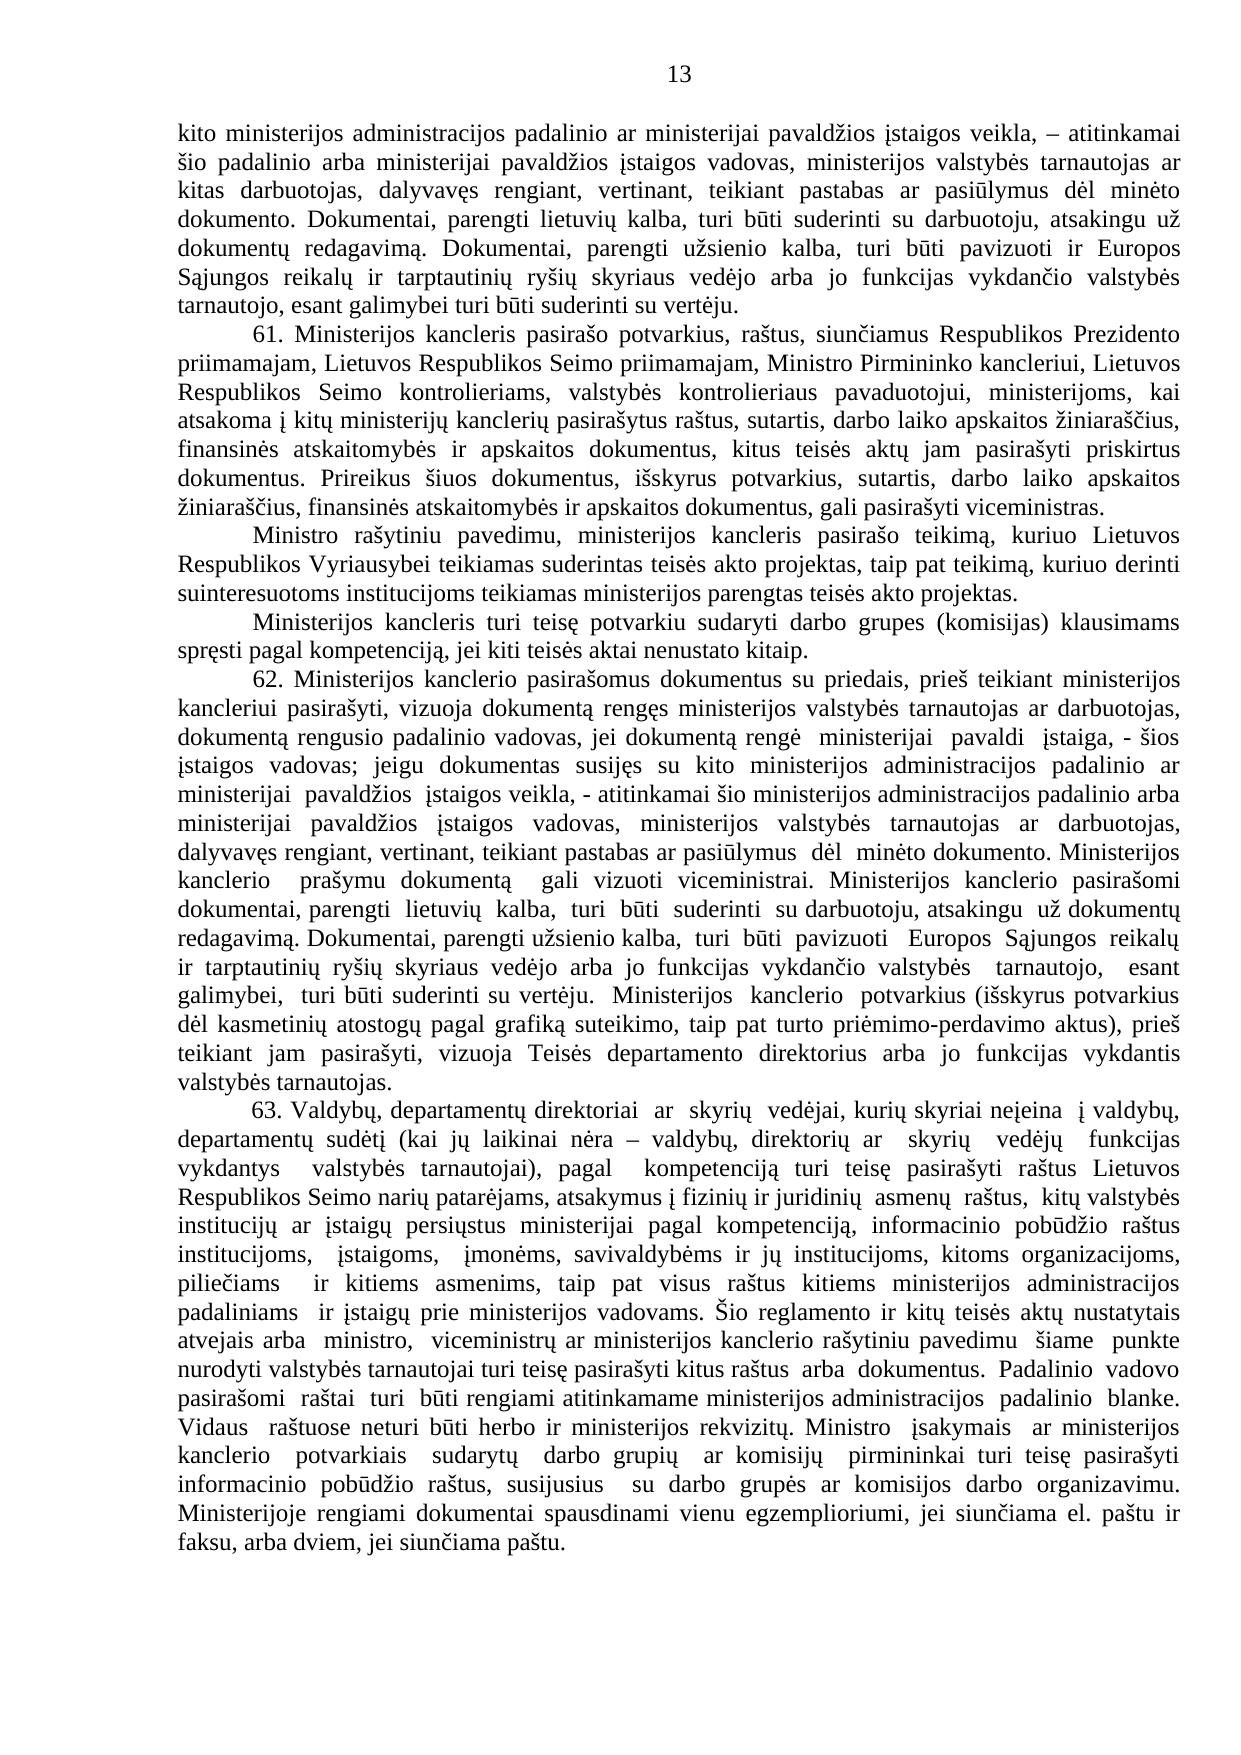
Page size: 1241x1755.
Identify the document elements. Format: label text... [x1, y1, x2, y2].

text Ministro rašytiniu pavedimu, ministerijos kancleris pasirašo teikimą, kuriuo Lietuvos Respublikos Vyriausybei teikiamas suderintas teisės akto projektas, taip pat teikimą, kuriuo derinti suinteresuotoms institucijoms teikiamas ministerijos parengtas teisės akto projektas. [177, 521, 1181, 607]
text kito ministerijos administracijos padalinio ar ministerijai pavaldžios įstaigos veikla, – atitinkamai šio padalinio arba ministerijai pavaldžios įstaigos vadovas, ministerijos valstybės tarnautojas ar kitas darbuotojas, dalyvavęs rengiant, vertinant, teikiant pastabas ar pasiūlymus dėl minėto dokumento. Dokumentai, parengti lietuvių kalba, turi būti suderinti su darbuotoju, atsakingu už dokumentų redagavimą. Dokumentai, parengti užsienio kalba, turi būti pavizuoti ir Europos Sąjungos reikalų ir tarptautinių ryšių skyriaus vedėjo arba jo funkcijas vykdančio valstybės tarnautojo, esant galimybei turi būti suderinti su vertėju. [177, 118, 1181, 319]
text 61. Ministerijos kancleris pasirašo potvarkius, raštus, siunčiamus Respublikos Prezidento priimamajam, Lietuvos Respublikos Seimo priimamajam, Ministro Pirmininko kancleriui, Lietuvos Respublikos Seimo kontrolieriams, valstybės kontrolieriaus pavaduotojui, ministerijoms, kai atsakoma į kitų ministerijų kanclerių pasirašytus raštus, sutartis, darbo laiko apskaitos žiniaraščius, finansinės atskaitomybės ir apskaitos dokumentus, kitus teisės aktų jam pasirašyti priskirtus dokumentus. Prireikus šiuos dokumentus, išskyrus potvarkius, sutartis, darbo laiko apskaitos žiniaraščius, finansinės atskaitomybės ir apskaitos dokumentus, gali pasirašyti viceministras. [177, 319, 1181, 521]
text Ministerijos kancleris turi teisę potvarkiu sudaryti darbo grupes (komisijas) klausimams spręsti pagal kompetenciją, jei kiti teisės aktai nenustato kitaip. [177, 607, 1181, 664]
text 63. Valdybų, departamentų direktoriai ar skyrių vedėjai, kurių skyriai neįeina į valdybų, departamentų sudėtį (kai jų laikinai nėra – valdybų, direktorių ar skyrių vedėjų funkcijas vykdantys valstybės tarnautojai), pagal kompetenciją turi teisę pasirašyti raštus Lietuvos Respublikos Seimo narių patarėjams, atsakymus į fizinių ir juridinių asmenų raštus, kitų valstybės institucijų ar įstaigų persiųstus ministerijai pagal kompetenciją, informacinio pobūdžio raštus institucijoms, įstaigoms, įmonėms, savivaldybėms ir jų institucijoms, kitoms organizacijoms, piliečiams ir kitiems asmenims, taip pat visus raštus kitiems ministerijos administracijos padaliniams ir įstaigų prie ministerijos vadovams. Šio reglamento ir kitų teisės aktų nustatytais atvejais arba ministro, viceministrų ar ministerijos kanclerio rašytiniu pavedimu šiame punkte nurodyti valstybės tarnautojai turi teisę pasirašyti kitus raštus arba dokumentus. Padalinio vadovo pasirašomi raštai turi būti rengiami atitinkamame ministerijos administracijos padalinio blanke. Vidaus raštuose neturi būti herbo ir ministerijos rekvizitų. Ministro įsakymais ar ministerijos kanclerio potvarkiais sudarytų darbo grupių ar komisijų pirmininkai turi teisę pasirašyti informacinio pobūdžio raštus, susijusius su darbo grupės ar komisijos darbo organizavimu. Ministerijoje rengiami dokumentai spausdinami vienu egzemplioriumi, jei siunčiama el. paštu ir faksu, arba dviem, jei siunčiama paštu. [177, 1096, 1181, 1556]
text 62. Ministerijos kanclerio pasirašomus dokumentus su priedais, prieš teikiant ministerijos kancleriui pasirašyti, vizuoja dokumentą rengęs ministerijos valstybės tarnautojas ar darbuotojas, dokumentą rengusio padalinio vadovas, jei dokumentą rengė ministerijai pavaldi įstaiga, - šios įstaigos vadovas; jeigu dokumentas susijęs su kito ministerijos administracijos padalinio ar ministerijai pavaldžios įstaigos veikla, - atitinkamai šio ministerijos administracijos padalinio arba ministerijai pavaldžios įstaigos vadovas, ministerijos valstybės tarnautojas ar darbuotojas, dalyvavęs rengiant, vertinant, teikiant pastabas ar pasiūlymus dėl minėto dokumento. Ministerijos kanclerio prašymu dokumentą gali vizuoti viceministrai. Ministerijos kanclerio pasirašomi dokumentai, parengti lietuvių kalba, turi būti suderinti su darbuotoju, atsakingu už dokumentų redagavimą. Dokumentai, parengti užsienio kalba, turi būti pavizuoti Europos Sąjungos reikalų ir tarptautinių ryšių skyriaus vedėjo arba jo funkcijas vykdančio valstybės tarnautojo, esant galimybei, turi būti suderinti su vertėju. Ministerijos kanclerio potvarkius (išskyrus potvarkius dėl kasmetinių atostogų pagal grafiką suteikimo, taip pat turto priėmimo-perdavimo aktus), prieš teikiant jam pasirašyti, vizuoja Teisės departamento direktorius arba jo funkcijas vykdantis valstybės tarnautojas. [177, 664, 1181, 1096]
